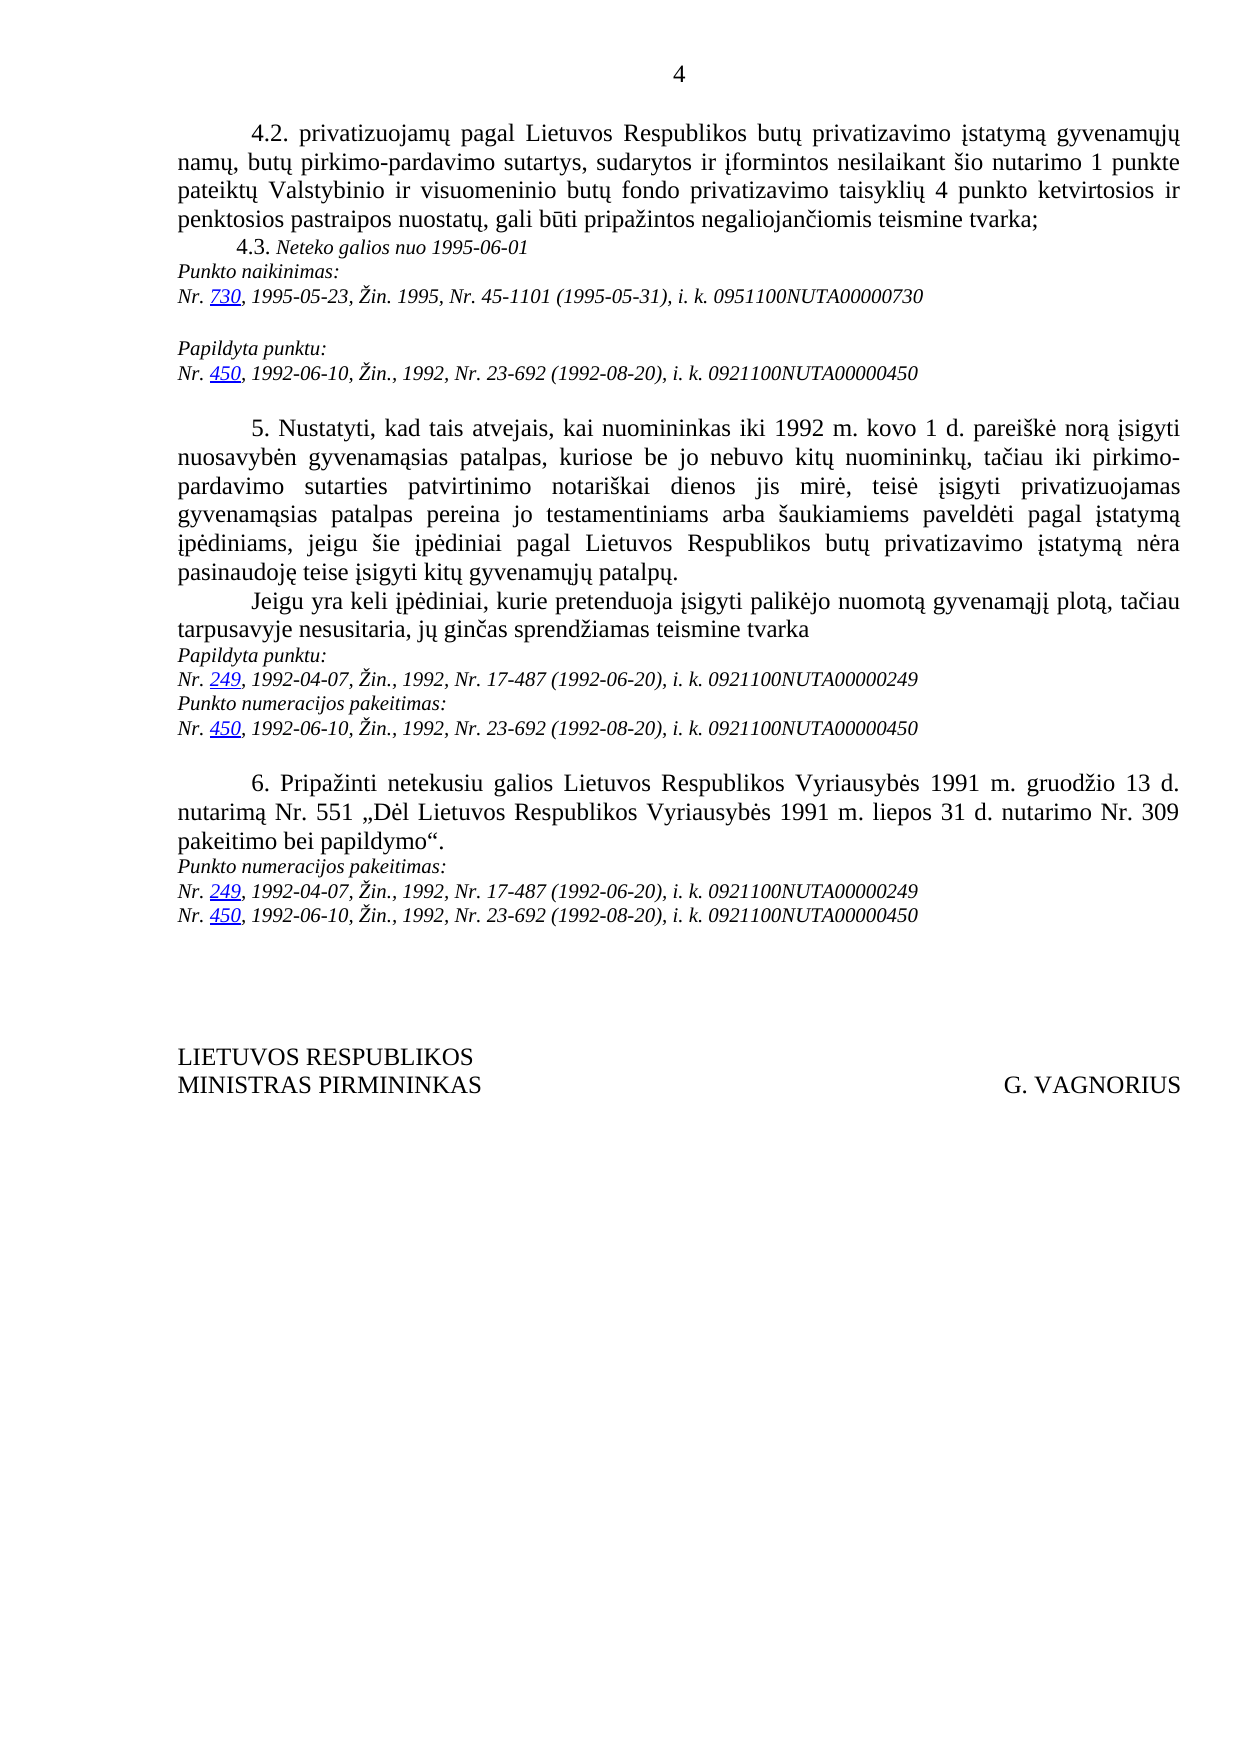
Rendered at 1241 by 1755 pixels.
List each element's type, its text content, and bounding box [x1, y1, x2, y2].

text Papildyta punktu: [177, 336, 1181, 360]
text Nr. 450, 1992-06-10, Žin., 1992, Nr. 23-692 (1992-08-20), i. k. 0921100NUTA00000450 [177, 903, 1181, 927]
text Punkto numeracijos pakeitimas: [177, 691, 1181, 715]
text LIETUVOS RESPUBLIKOS [177, 1042, 1181, 1070]
text Nr. 730, 1995-05-23, Žin. 1995, Nr. 45-1101 (1995-05-31), i. k. 0951100NUTA00000730 [177, 283, 1181, 308]
text Papildyta punktu: [177, 643, 1181, 667]
text Jeigu yra keli įpėdiniai, kurie pretenduoja įsigyti palikėjo nuomotą gyvenamąjį plotą, tačiau tarpusavyje nesusitaria, jų ginčas sprendžiamas teismine tvarka [177, 586, 1181, 643]
text Nr. 450, 1992-06-10, Žin., 1992, Nr. 23-692 (1992-08-20), i. k. 0921100NUTA00000450 [177, 715, 1181, 739]
text Punkto numeracijos pakeitimas: [177, 854, 1181, 878]
text Nr. 450, 1992-06-10, Žin., 1992, Nr. 23-692 (1992-08-20), i. k. 0921100NUTA00000450 [177, 360, 1181, 384]
text 4.3. Neteko galios nuo 1995-06-01 [177, 233, 1181, 259]
text MINISTRAS PIRMININKAS G. VAGNORIUS [177, 1070, 1181, 1099]
text 4.2. privatizuojamų pagal Lietuvos Respublikos butų privatizavimo įstatymą gyvenamųjų namų, butų pirkimo-pardavimo sutartys, sudarytos ir įformintos nesilaikant šio nutarimo 1 punkte pateiktų Valstybinio ir visuomeninio butų fondo privatizavimo taisyklių 4 punkto ketvirtosios ir penktosios pastraipos nuostatų, gali būti pripažintos negaliojančiomis teismine tvarka; [177, 118, 1181, 233]
text Nr. 249, 1992-04-07, Žin., 1992, Nr. 17-487 (1992-06-20), i. k. 0921100NUTA00000249 [177, 667, 1181, 691]
text 5. Nustatyti, kad tais atvejais, kai nuomininkas iki 1992 m. kovo 1 d. pareiškė norą įsigyti nuosavybėn gyvenamąsias patalpas, kuriose be jo nebuvo kitų nuomininkų, tačiau iki pirkimo-pardavimo sutarties patvirtinimo notariškai dienos jis mirė, teisė įsigyti privatizuojamas gyvenamąsias patalpas pereina jo testamentiniams arba šaukiamiems paveldėti pagal įstatymą įpėdiniams, jeigu šie įpėdiniai pagal Lietuvos Respublikos butų privatizavimo įstatymą nėra pasinaudoję teise įsigyti kitų gyvenamųjų patalpų. [177, 413, 1181, 586]
text Punkto naikinimas: [177, 259, 1181, 283]
text Nr. 249, 1992-04-07, Žin., 1992, Nr. 17-487 (1992-06-20), i. k. 0921100NUTA00000249 [177, 878, 1181, 903]
text 6. Pripažinti netekusiu galios Lietuvos Respublikos Vyriausybės 1991 m. gruodžio 13 d. nutarimą Nr. 551 „Dėl Lietuvos Respublikos Vyriausybės 1991 m. liepos 31 d. nutarimo Nr. 309 pakeitimo bei papildymo“. [177, 768, 1181, 854]
